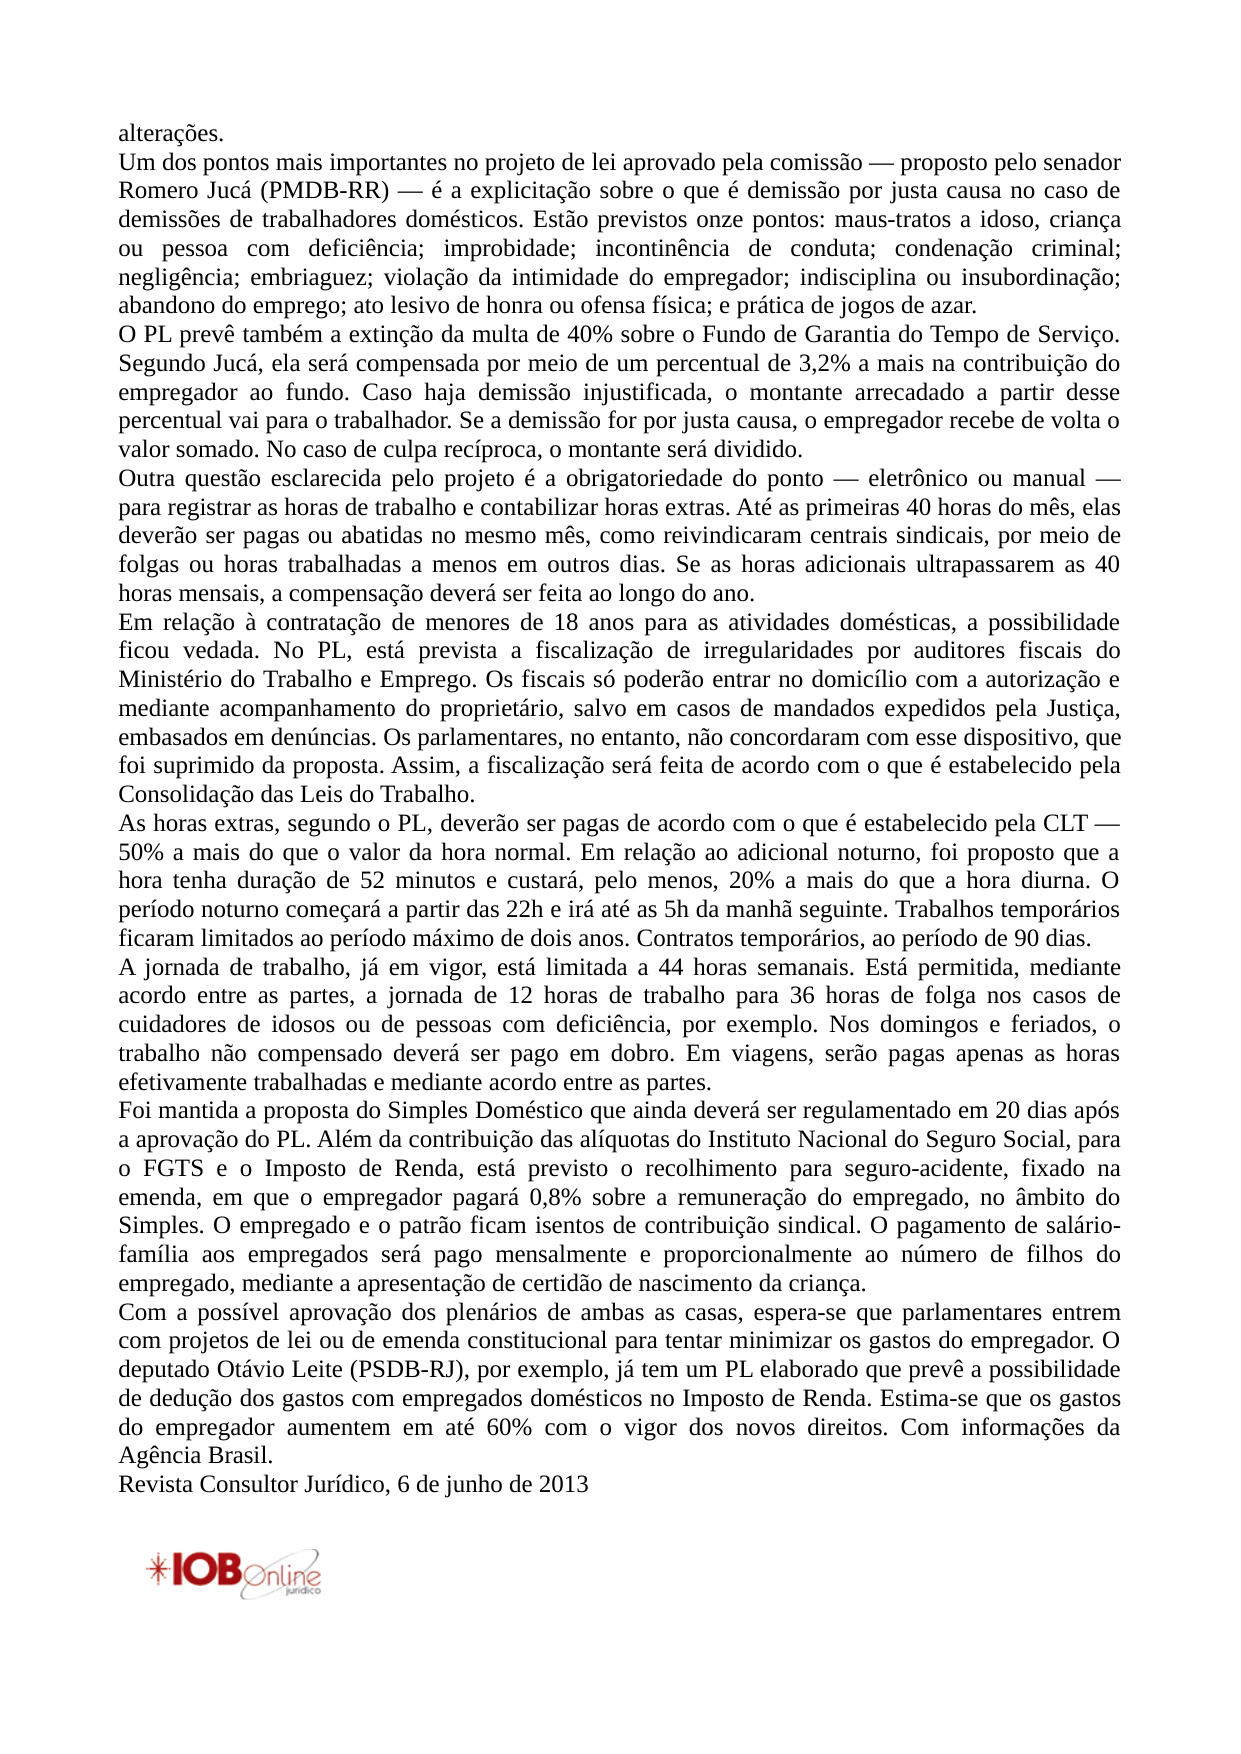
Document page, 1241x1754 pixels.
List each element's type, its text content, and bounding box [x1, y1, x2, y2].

text Em relação à contratação de menores de 18 anos para as atividades domésticas, a possibilidade ficou vedada. No PL, está prevista a fiscalização de irregularidades por auditores fiscais do Ministério do Trabalho e Emprego. Os fiscais só poderão entrar no domicílio com a autorização e mediante acompanhamento do proprietário, salvo em casos de mandados expedidos pela Justiça, embasados em denúncias. Os parlamentares, no entanto, não concordaram com esse dispositivo, que foi suprimido da proposta. Assim, a fiscalização será feita de acordo com o que é estabelecido pela Consolidação das Leis do Trabalho. [118, 607, 1122, 808]
text Outra questão esclarecida pelo projeto é a obrigatoriedade do ponto — eletrônico ou manual — para registrar as horas de trabalho e contabilizar horas extras. Até as primeiras 40 horas do mês, elas deverão ser pagas ou abatidas no mesmo mês, como reivindicaram centrais sindicais, por meio de folgas ou horas trabalhadas a menos em outros dias. Se as horas adicionais ultrapassarem as 40 horas mensais, a compensação deverá ser feita ao longo do ano. [118, 463, 1122, 607]
text A jornada de trabalho, já em vigor, está limitada a 44 horas semanais. Está permitida, mediante acordo entre as partes, a jornada de 12 horas de trabalho para 36 horas de folga nos casos de cuidadores de idosos ou de pessoas com deficiência, por exemplo. Nos domingos e feriados, o trabalho não compensado deverá ser pago em dobro. Em viagens, serão pagas apenas as horas efetivamente trabalhadas e mediante acordo entre as partes. [118, 952, 1122, 1096]
picture [134, 1536, 336, 1610]
text Um dos pontos mais importantes no projeto de lei aprovado pela comissão — proposto pelo senador Romero Jucá (PMDB-RR) — é a explicitação sobre o que é demissão por justa causa no caso de demissões de trabalhadores domésticos. Estão previstos onze pontos: maus-tratos a idoso, criança ou pessoa com deficiência; improbidade; incontinência de conduta; condenação criminal; negligência; embriaguez; violação da intimidade do empregador; indisciplina ou insubordinação; abandono do emprego; ato lesivo de honra ou ofensa física; e prática de jogos de azar. [118, 147, 1122, 319]
text O PL prevê também a extinção da multa de 40% sobre o Fundo de Garantia do Tempo de Serviço. Segundo Jucá, ela será compensada por meio de um percentual de 3,2% a mais na contribuição do empregador ao fundo. Caso haja demissão injustificada, o montante arrecadado a partir desse percentual vai para o trabalhador. Se a demissão for por justa causa, o empregador recebe de volta o valor somado. No caso de culpa recíproca, o montante será dividido. [118, 319, 1122, 463]
text Revista Consultor Jurídico, 6 de junho de 2013 [118, 1469, 1122, 1498]
text alterações. [118, 118, 1122, 147]
text Foi mantida a proposta do Simples Doméstico que ainda deverá ser regulamentado em 20 dias após a aprovação do PL. Além da contribuição das alíquotas do Instituto Nacional do Seguro Social, para o FGTS e o Imposto de Renda, está previsto o recolhimento para seguro-acidente, fixado na emenda, em que o empregador pagará 0,8% sobre a remuneração do empregado, no âmbito do Simples. O empregado e o patrão ficam isentos de contribuição sindical. O pagamento de salário-família aos empregados será pago mensalmente e proporcionalmente ao número de filhos do empregado, mediante a apresentação de certidão de nascimento da criança. [118, 1096, 1122, 1297]
text Com a possível aprovação dos plenários de ambas as casas, espera-se que parlamentares entrem com projetos de lei ou de emenda constitucional para tentar minimizar os gastos do empregador. O deputado Otávio Leite (PSDB-RJ), por exemplo, já tem um PL elaborado que prevê a possibilidade de dedução dos gastos com empregados domésticos no Imposto de Renda. Estima-se que os gastos do empregador aumentem em até 60% com o vigor dos novos direitos. Com informações da Agência Brasil. [118, 1297, 1122, 1469]
text As horas extras, segundo o PL, deverão ser pagas de acordo com o que é estabelecido pela CLT — 50% a mais do que o valor da hora normal. Em relação ao adicional noturno, foi proposto que a hora tenha duração de 52 minutos e custará, pelo menos, 20% a mais do que a hora diurna. O período noturno começará a partir das 22h e irá até as 5h da manhã seguinte. Trabalhos temporários ficaram limitados ao período máximo de dois anos. Contratos temporários, ao período de 90 dias. [118, 808, 1122, 952]
